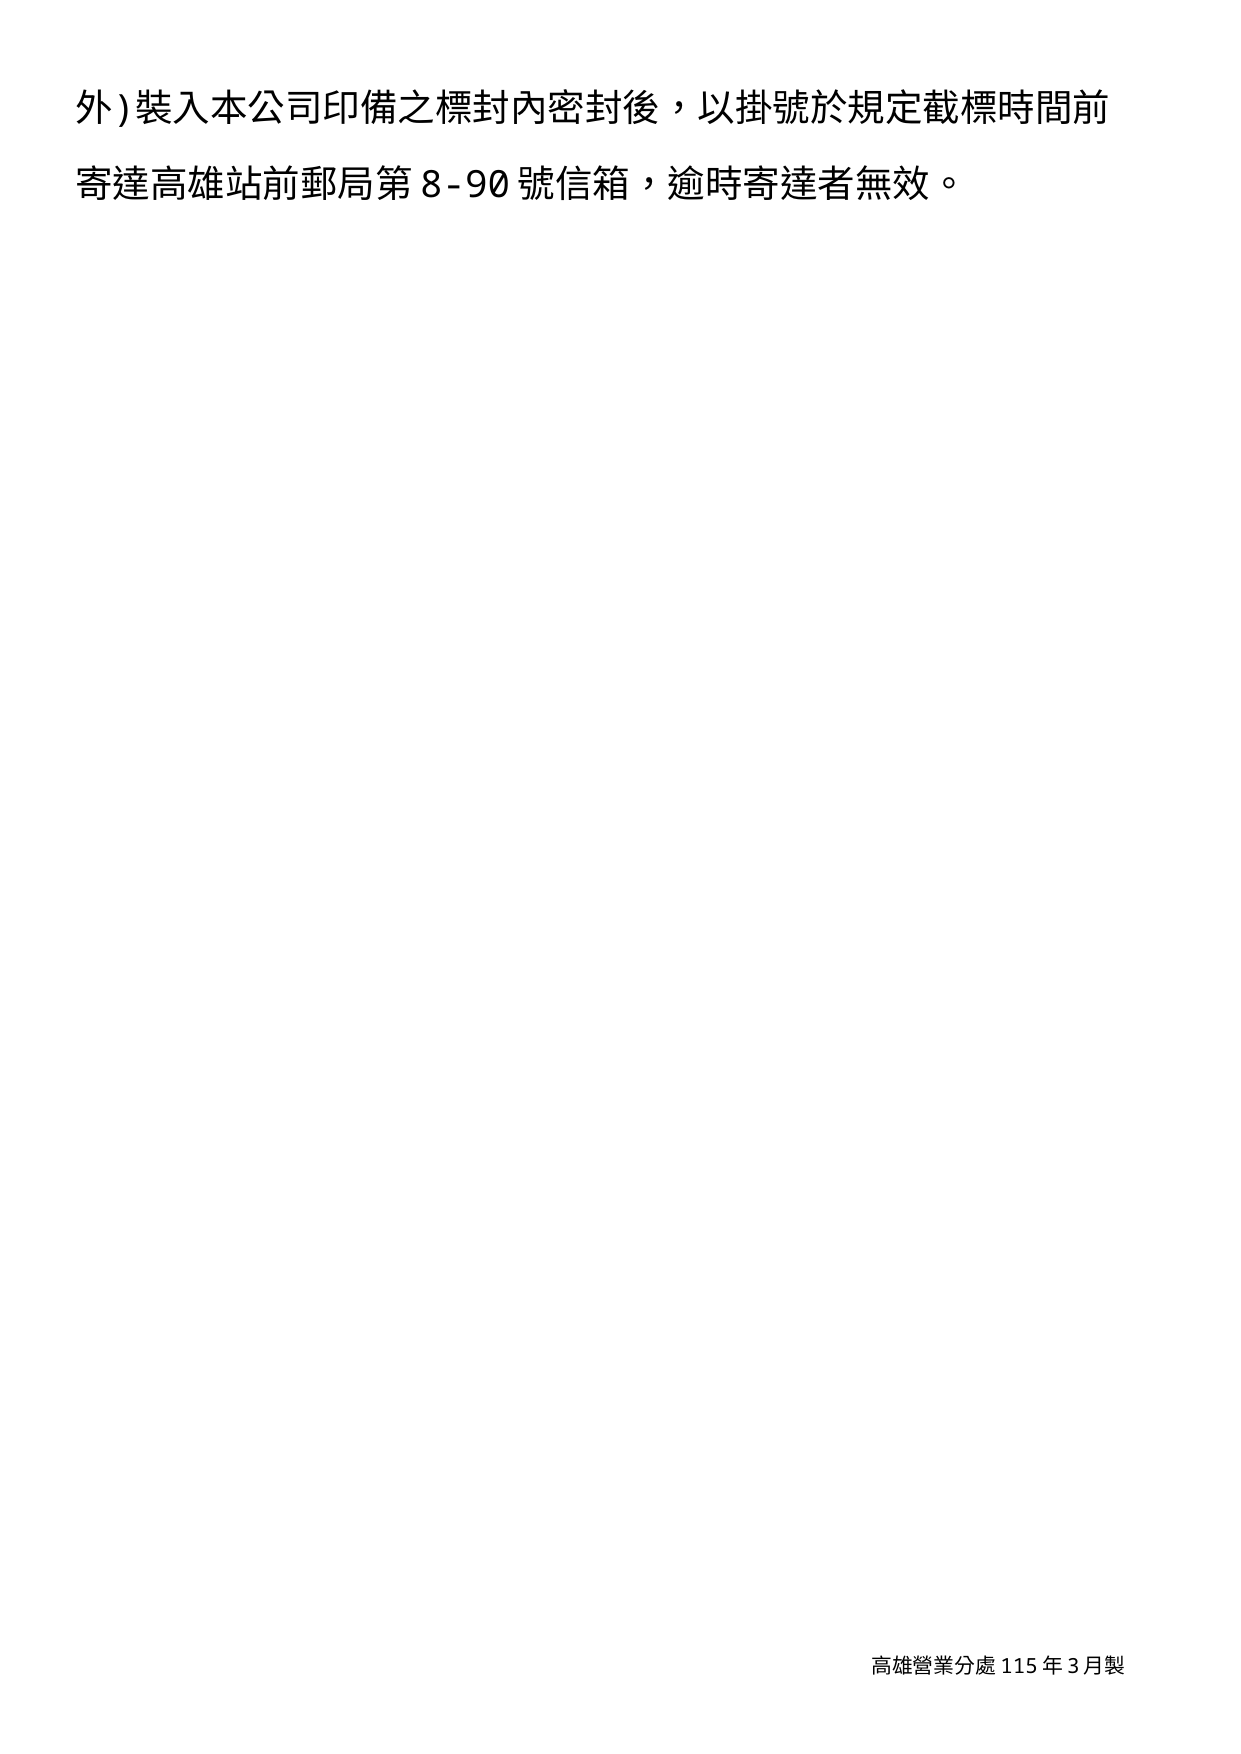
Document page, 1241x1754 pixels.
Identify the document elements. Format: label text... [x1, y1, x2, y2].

text 外)裝入本公司印備之標封內密封後，以掛號於規定截標時間前寄達高雄站前郵局第8-90號信箱，逾時寄達者無效。 [75, 78, 1125, 208]
